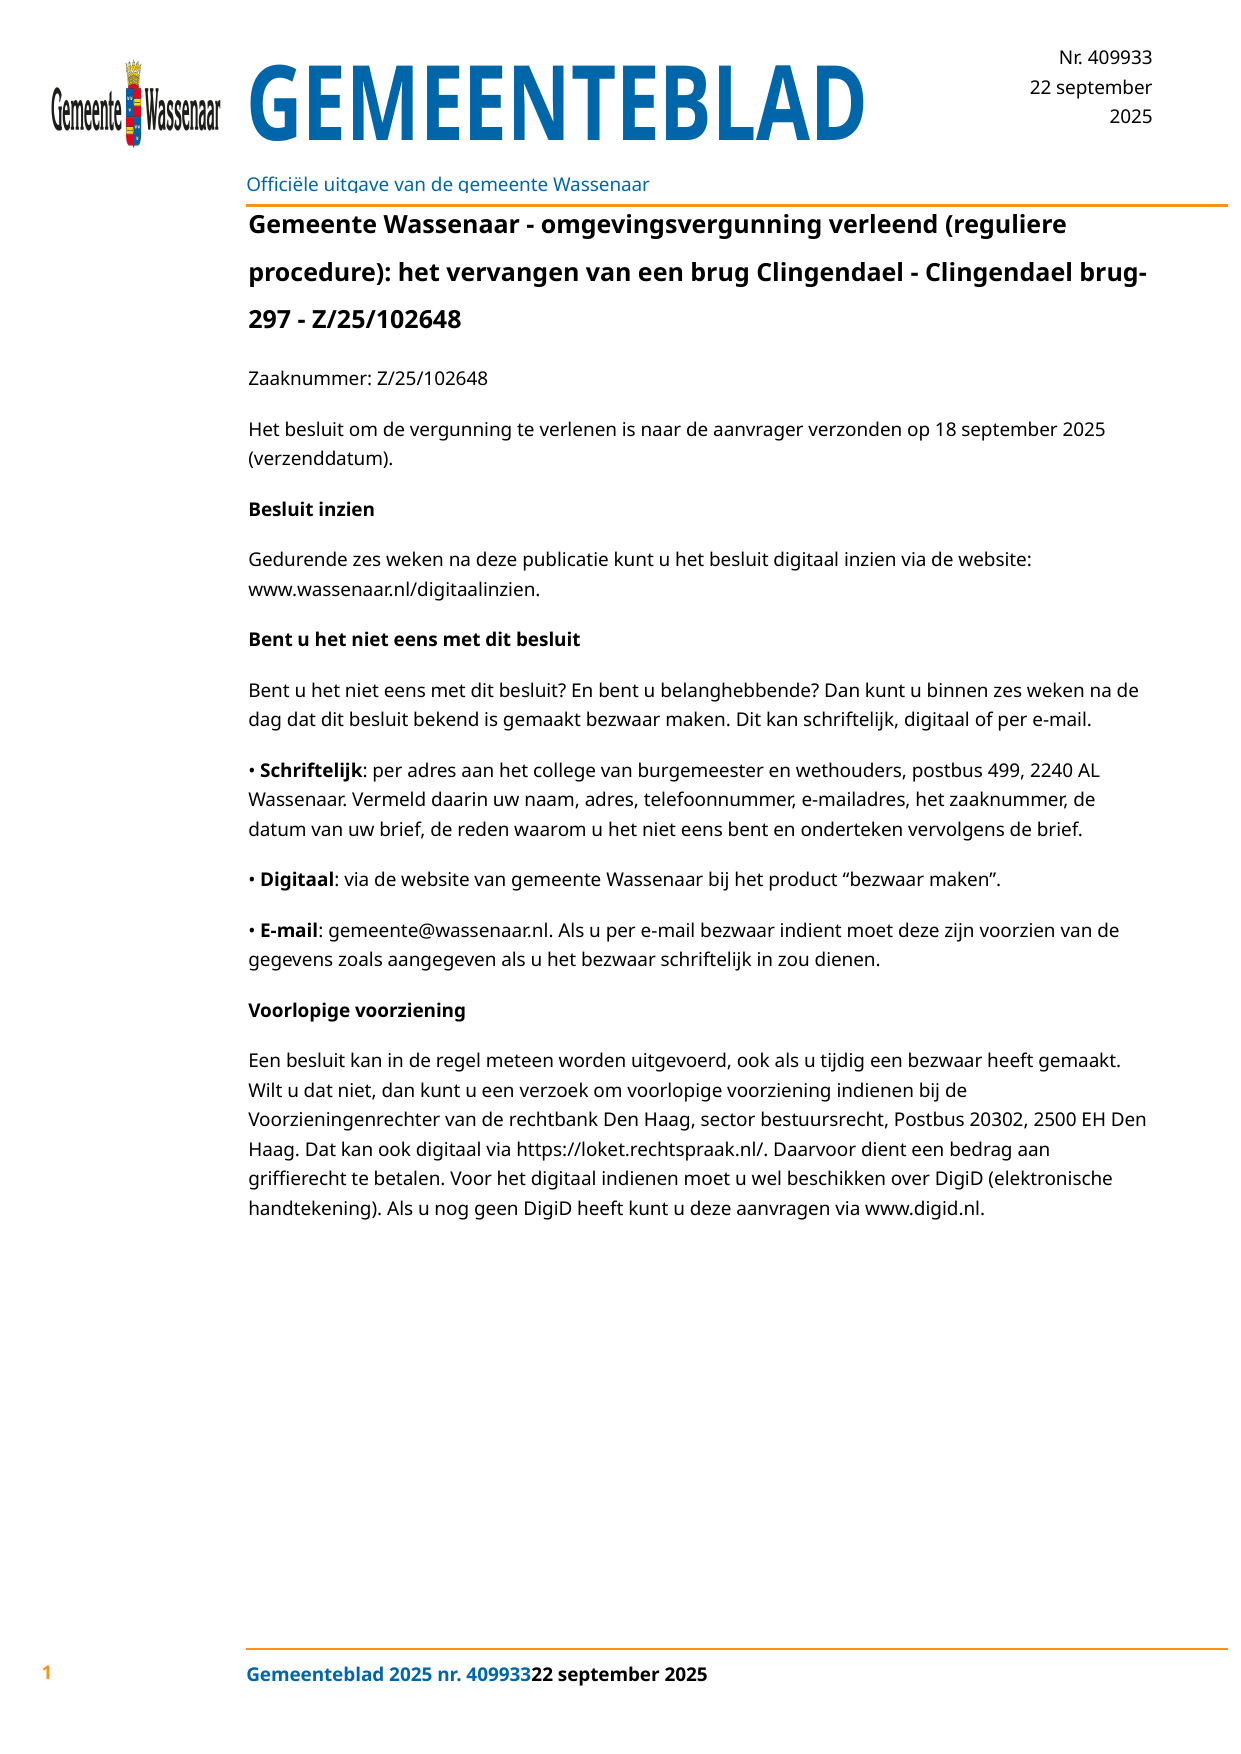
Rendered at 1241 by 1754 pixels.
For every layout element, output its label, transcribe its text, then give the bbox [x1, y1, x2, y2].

text Bent u het niet eens met dit besluit? En bent u belanghebbende? Dan kunt u binnen zes weken na de dag dat dit besluit bekend is gemaakt bezwaar maken. Dit kan schriftelijk, digitaal of per e-mail. [248, 677, 1152, 732]
text Bent u het niet eens met dit besluit [248, 626, 1152, 652]
text Besluit inzien [248, 496, 1152, 522]
text Het besluit om de vergunning te verlenen is naar de aanvrager verzonden op 18 september 2025 (verzenddatum). [248, 416, 1152, 471]
picture [41, 47, 231, 172]
text • Digitaal: via de website van gemeente Wassenaar bij het product “bezwaar maken”. [248, 866, 1152, 892]
text Voorlopige voorziening [248, 997, 1152, 1022]
text Gedurende zes weken na deze publicatie kunt u het besluit digitaal inzien via de website: www.wassenaar.nl/digitaalinzien. [248, 546, 1152, 602]
text Zaaknummer: Z/25/102648 [248, 366, 1152, 391]
text Een besluit kan in de regel meteen worden uitgevoerd, ook als u tijdig een bezwaar heeft gemaakt. Wilt u dat niet, dan kunt u een verzoek om voorlopige voorziening indienen bij de Voorzieningenrechter van de rechtbank Den Haag, sector bestuursrecht, Postbus 20302, 2500 EH Den Haag. Dat kan ook digitaal via https://loket.rechtspraak.nl/. Daarvoor dient een bedrag aan griffierecht te betalen. Voor het digitaal indienen moet u wel beschikken over DigiD (elektronische handtekening). Als u nog geen DigiD heeft kunt u deze aanvragen via www.digid.nl. [248, 1047, 1152, 1221]
text Gemeente Wassenaar - omgevingsvergunning verleend (reguliere procedure): het vervangen van een brug Clingendael - Clingendael brug-297 - Z/25/102648 [248, 207, 1152, 336]
text • Schriftelijk: per adres aan het college van burgemeester en wethouders, postbus 499, 2240 AL Wassenaar. Vermeld daarin uw naam, adres, telefoonnummer, e-mailadres, het zaaknummer, de datum van uw brief, de reden waarom u het niet eens bent en onderteken vervolgens de brief. [248, 757, 1152, 842]
text • E-mail: gemeente@wassenaar.nl. Als u per e-mail bezwaar indient moet deze zijn voorzien van de gegevens zoals aangegeven als u het bezwaar schriftelijk in zou dienen. [248, 917, 1152, 972]
